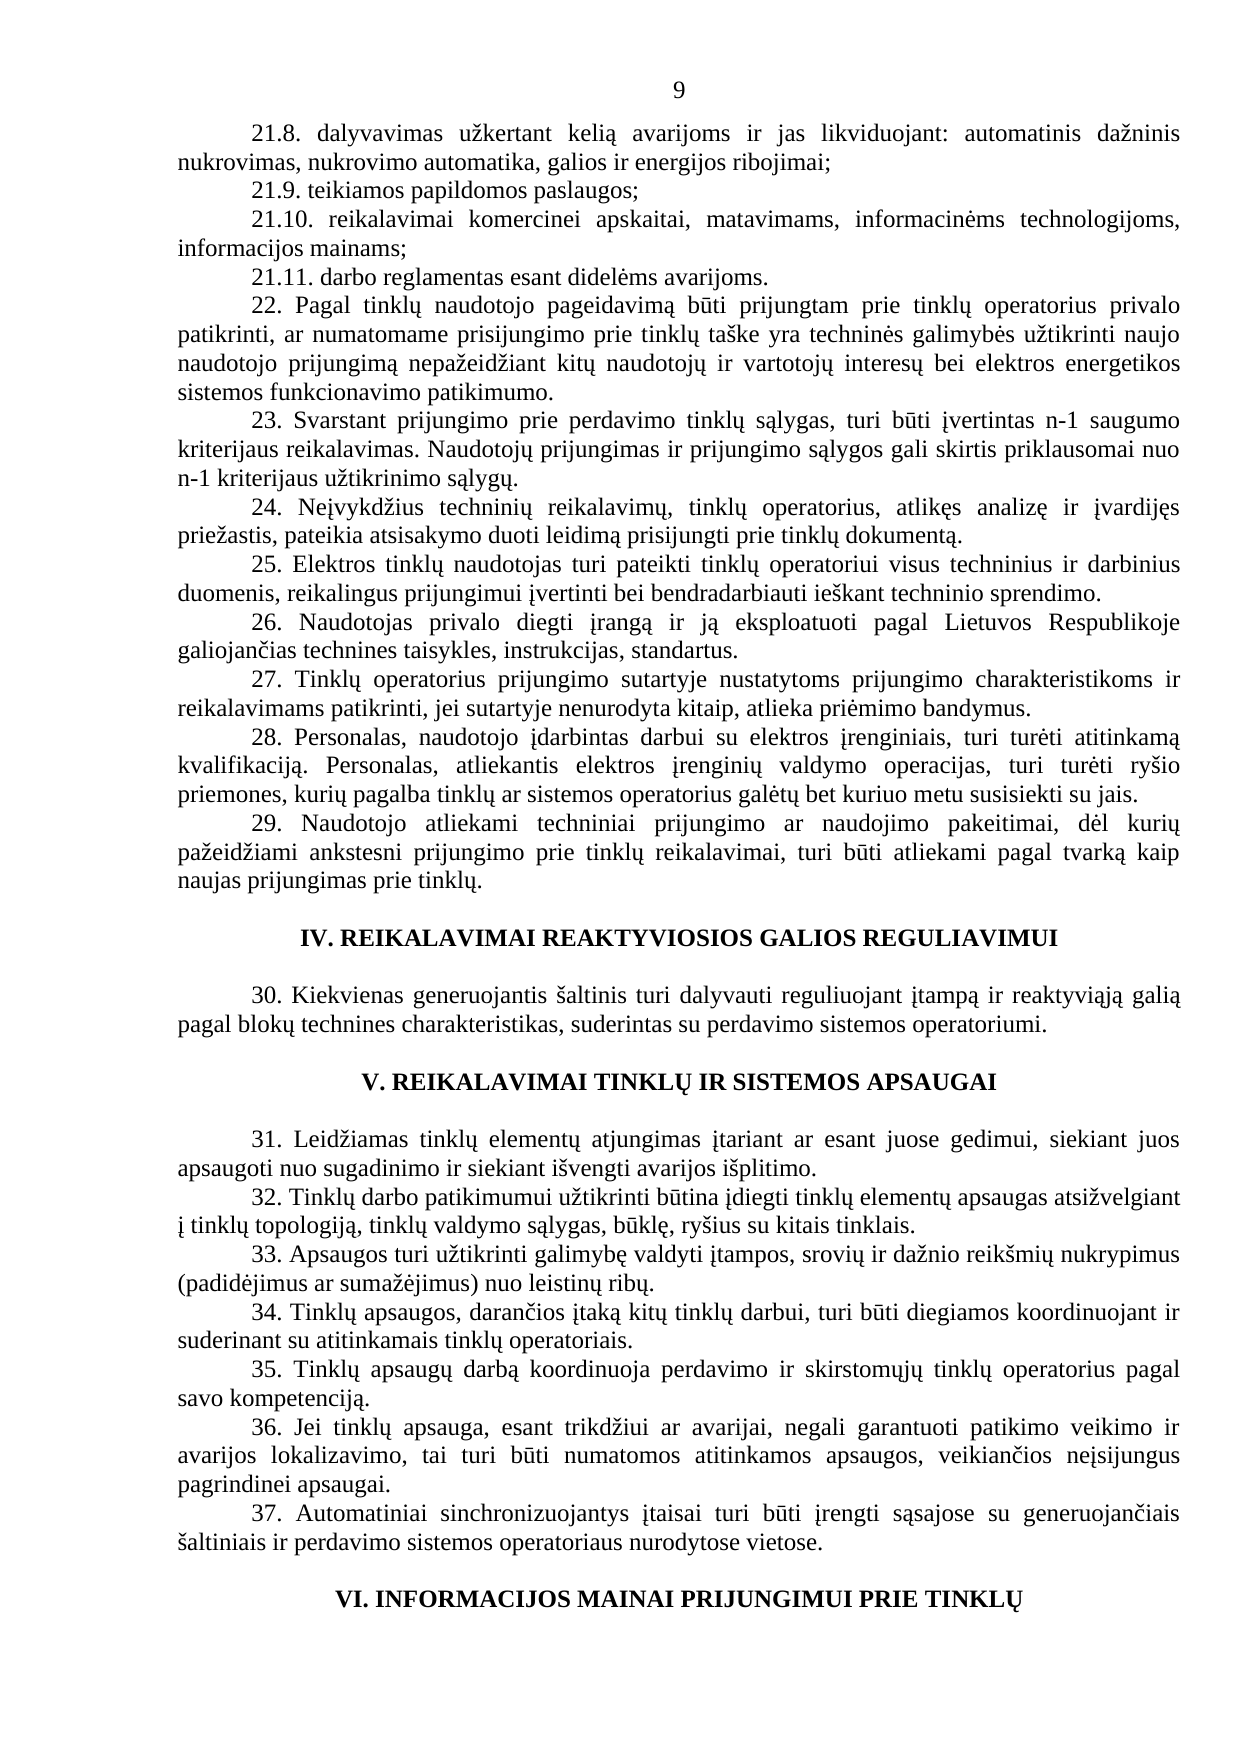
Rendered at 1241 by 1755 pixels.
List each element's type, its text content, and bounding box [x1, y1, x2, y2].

text 21.8. dalyvavimas užkertant kelią avarijoms ir jas likviduojant: automatinis dažninis nukrovimas, nukrovimo automatika, galios ir energijos ribojimai; [177, 118, 1181, 176]
text 36. Jei tinklų apsauga, esant trikdžiui ar avarijai, negali garantuoti patikimo veikimo ir avarijos lokalizavimo, tai turi būti numatomos atitinkamos apsaugos, veikiančios neįsijungus pagrindinei apsaugai. [177, 1412, 1181, 1498]
text 21.10. reikalavimai komercinei apskaitai, matavimams, informacinėms technologijoms, informacijos mainams; [177, 204, 1181, 262]
text V. REIKALAVIMAI TINKLŲ IR SISTEMOS APSAUGAI [177, 1067, 1181, 1096]
text 25. Elektros tinklų naudotojas turi pateikti tinklų operatoriui visus techninius ir darbinius duomenis, reikalingus prijungimui įvertinti bei bendradarbiauti ieškant techninio sprendimo. [177, 549, 1181, 607]
text 35. Tinklų apsaugų darbą koordinuoja perdavimo ir skirstomųjų tinklų operatorius pagal savo kompetenciją. [177, 1354, 1181, 1412]
text 24. Neįvykdžius techninių reikalavimų, tinklų operatorius, atlikęs analizę ir įvardijęs priežastis, pateikia atsisakymo duoti leidimą prisijungti prie tinklų dokumentą. [177, 492, 1181, 549]
text 33. Apsaugos turi užtikrinti galimybę valdyti įtampos, srovių ir dažnio reikšmių nukrypimus (padidėjimus ar sumažėjimus) nuo leistinų ribų. [177, 1239, 1181, 1297]
text 29. Naudotojo atliekami techniniai prijungimo ar naudojimo pakeitimai, dėl kurių pažeidžiami ankstesni prijungimo prie tinklų reikalavimai, turi būti atliekami pagal tvarką kaip naujas prijungimas prie tinklų. [177, 808, 1181, 894]
text 27. Tinklų operatorius prijungimo sutartyje nustatytoms prijungimo charakteristikoms ir reikalavimams patikrinti, jei sutartyje nenurodyta kitaip, atlieka priėmimo bandymus. [177, 664, 1181, 722]
text 32. Tinklų darbo patikimumui užtikrinti būtina įdiegti tinklų elementų apsaugas atsižvelgiant į tinklų topologiją, tinklų valdymo sąlygas, būklę, ryšius su kitais tinklais. [177, 1182, 1181, 1239]
text 22. Pagal tinklų naudotojo pageidavimą būti prijungtam prie tinklų operatorius privalo patikrinti, ar numatomame prisijungimo prie tinklų taške yra techninės galimybės užtikrinti naujo naudotojo prijungimą nepažeidžiant kitų naudotojų ir vartotojų interesų bei elektros energetikos sistemos funkcionavimo patikimumo. [177, 291, 1181, 406]
text 26. Naudotojas privalo diegti įrangą ir ją eksploatuoti pagal Lietuvos Respublikoje galiojančias technines taisykles, instrukcijas, standartus. [177, 607, 1181, 664]
text 21.11. darbo reglamentas esant didelėms avarijoms. [177, 262, 1181, 291]
text 23. Svarstant prijungimo prie perdavimo tinklų sąlygas, turi būti įvertintas n-1 saugumo kriterijaus reikalavimas. Naudotojų prijungimas ir prijungimo sąlygos gali skirtis priklausomai nuo n-1 kriterijaus užtikrinimo sąlygų. [177, 406, 1181, 492]
text VI. INFORMACIJOS MAINAI PRIJUNGIMUI PRIE TINKLŲ [177, 1584, 1181, 1613]
text 21.9. teikiamos papildomos paslaugos; [177, 176, 1181, 204]
text 30. Kiekvienas generuojantis šaltinis turi dalyvauti reguliuojant įtampą ir reaktyviąją galią pagal blokų technines charakteristikas, suderintas su perdavimo sistemos operatoriumi. [177, 981, 1181, 1038]
text 34. Tinklų apsaugos, darančios įtaką kitų tinklų darbui, turi būti diegiamos koordinuojant ir suderinant su atitinkamais tinklų operatoriais. [177, 1297, 1181, 1354]
text 37. Automatiniai sinchronizuojantys įtaisai turi būti įrengti sąsajose su generuojančiais šaltiniais ir perdavimo sistemos operatoriaus nurodytose vietose. [177, 1498, 1181, 1556]
text IV. REIKALAVIMAI REAKTYVIOSIOS GALIOS REGULIAVIMUI [177, 923, 1181, 952]
text 31. Leidžiamas tinklų elementų atjungimas įtariant ar esant juose gedimui, siekiant juos apsaugoti nuo sugadinimo ir siekiant išvengti avarijos išplitimo. [177, 1124, 1181, 1182]
text 28. Personalas, naudotojo įdarbintas darbui su elektros įrenginiais, turi turėti atitinkamą kvalifikaciją. Personalas, atliekantis elektros įrenginių valdymo operacijas, turi turėti ryšio priemones, kurių pagalba tinklų ar sistemos operatorius galėtų bet kuriuo metu susisiekti su jais. [177, 722, 1181, 808]
